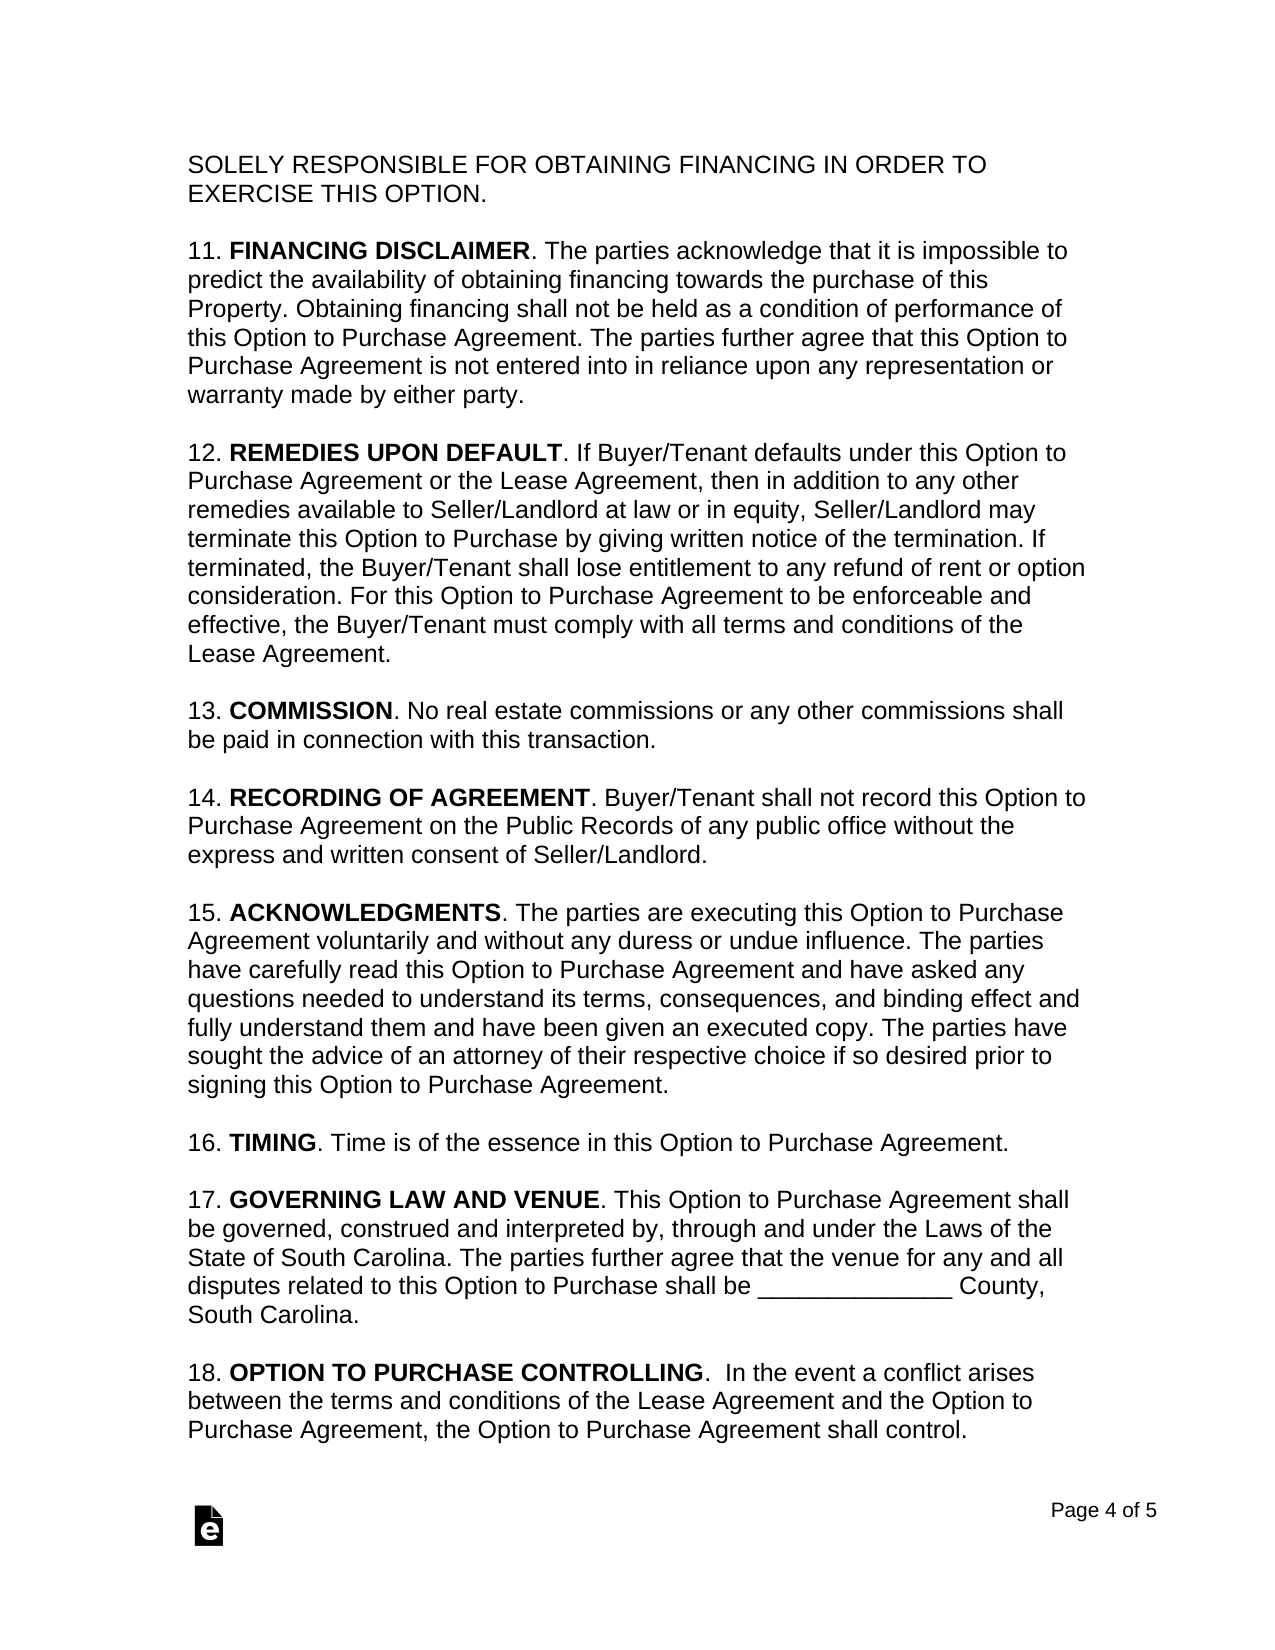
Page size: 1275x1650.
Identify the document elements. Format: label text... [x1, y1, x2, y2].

text 11. FINANCING DISCLAIMER. The parties acknowledge that it is impossible to predict the availability of obtaining financing towards the purchase of this Property. Obtaining financing shall not be held as a condition of performance of this Option to Purchase Agreement. The parties further agree that this Option to Purchase Agreement is not entered into in reliance upon any representation or warranty made by either party. [187, 236, 1087, 409]
text 18. OPTION TO PURCHASE CONTROLLING. In the event a conflict arises between the terms and conditions of the Lease Agreement and the Option to Purchase Agreement, the Option to Purchase Agreement shall control. [187, 1357, 1087, 1444]
text 16. TIMING. Time is of the essence in this Option to Purchase Agreement. [187, 1127, 1087, 1156]
text 17. GOVERNING LAW AND VENUE. This Option to Purchase Agreement shall be governed, construed and interpreted by, through and under the Laws of the State of South Carolina. The parties further agree that the venue for any and all disputes related to this Option to Purchase shall be ______________ County, South Carolina. [187, 1185, 1087, 1329]
text 14. RECORDING OF AGREEMENT. Buyer/Tenant shall not record this Option to Purchase Agreement on the Public Records of any public office without the express and written consent of Seller/Landlord. [187, 782, 1087, 869]
text 13. COMMISSION. No real estate commissions or any other commissions shall be paid in connection with this transaction. [187, 696, 1087, 754]
text SOLELY RESPONSIBLE FOR OBTAINING FINANCING IN ORDER TO EXERCISE THIS OPTION. [187, 150, 1087, 207]
text 12. REMEDIES UPON DEFAULT. If Buyer/Tenant defaults under this Option to Purchase Agreement or the Lease Agreement, then in addition to any other remedies available to Seller/Landlord at law or in equity, Seller/Landlord may terminate this Option to Purchase by giving written notice of the termination. If terminated, the Buyer/Tenant shall lose entitlement to any refund of rent or option consideration. For this Option to Purchase Agreement to be enforceable and effective, the Buyer/Tenant must comply with all terms and conditions of the Lease Agreement. [187, 437, 1087, 667]
text 15. ACKNOWLEDGMENTS. The parties are executing this Option to Purchase Agreement voluntarily and without any duress or undue influence. The parties have carefully read this Option to Purchase Agreement and have asked any questions needed to understand its terms, consequences, and binding effect and fully understand them and have been given an executed copy. The parties have sought the advice of an attorney of their respective choice if so desired prior to signing this Option to Purchase Agreement. [187, 897, 1087, 1099]
